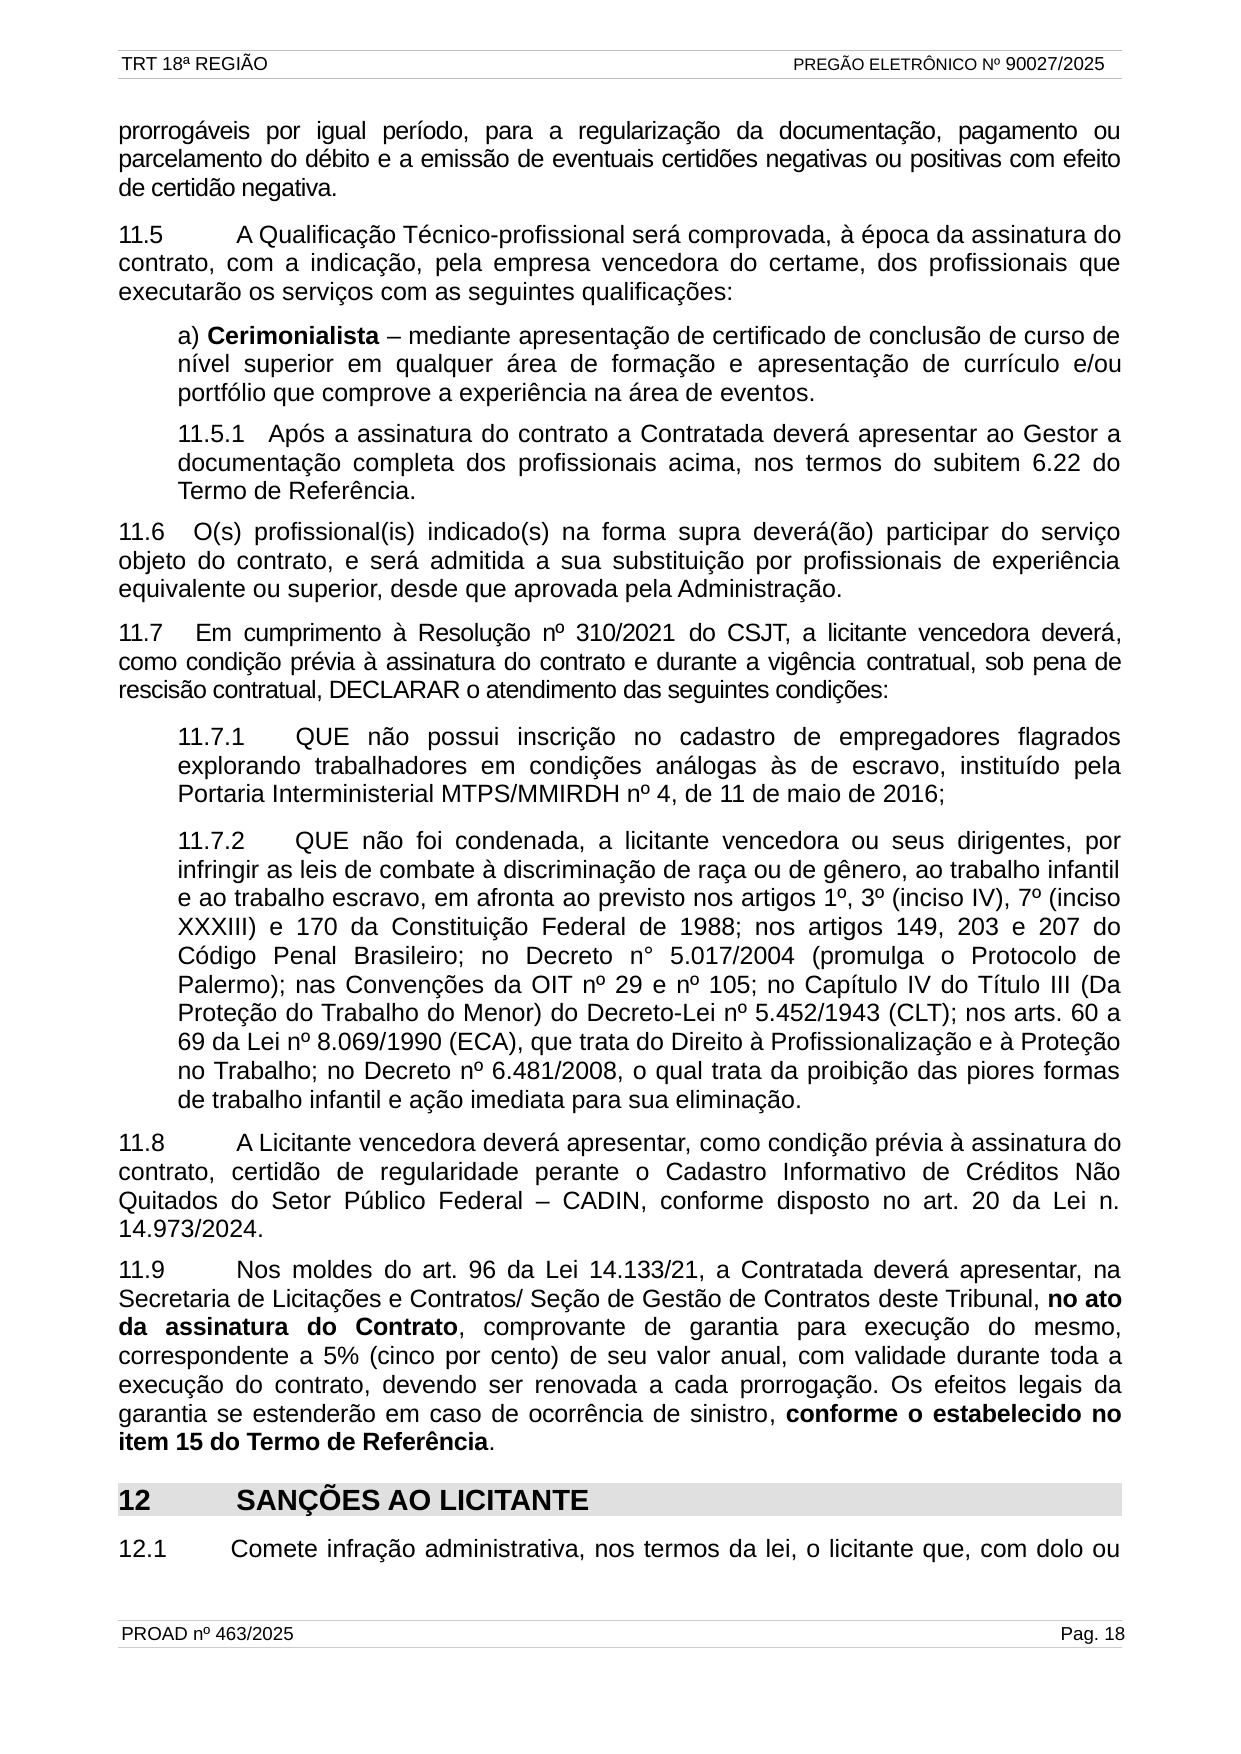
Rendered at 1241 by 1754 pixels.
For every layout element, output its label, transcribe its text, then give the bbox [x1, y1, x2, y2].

text 11.6 O(s) profissional(is) indicado(s) na forma supra deverá(ão) participar do serviço objeto do contrato, e será admitida a sua substituição por profissionais de experiência equivalente ou superior, desde que aprovada pela Administração. [118, 517, 1122, 603]
text 11.8 A Licitante vencedora deverá apresentar, como condição prévia à assinatura do contrato, certidão de regularidade perante o Cadastro Informativo de Créditos Não Quitados do Setor Público Federal – CADIN, conforme disposto no art. 20 da Lei n. 14.973/2024. [118, 1128, 1122, 1243]
text 11.9 Nos moldes do art. 96 da Lei 14.133/21, a Contratada deverá apresentar, na Secretaria de Licitações e Contratos/ Seção de Gestão de Contratos deste Tribunal, no ato da assinatura do Contrato, comprovante de garantia para execução do mesmo, correspondente a 5% (cinco por cento) de seu valor anual, com validade durante toda a execução do contrato, devendo ser renovada a cada prorrogação. Os efeitos legais da garantia se estenderão em caso de ocorrência de sinistro, conforme o estabelecido no item 15 do Termo de Referência. [118, 1255, 1122, 1456]
text 11.7.2 QUE não foi condenada, a licitante vencedora ou seus dirigentes, por infringir as leis de combate à discriminação de raça ou de gênero, ao trabalho infantil e ao trabalho escravo, em afronta ao previsto nos artigos 1º, 3º (inciso IV), 7º (inciso XXXIII) e 170 da Constituição Federal de 1988; nos artigos 149, 203 e 207 do Código Penal Brasileiro; no Decreto n° 5.017/2004 (promulga o Protocolo de Palermo); nas Convenções da OIT nº 29 e nº 105; no Capítulo IV do Título III (Da Proteção do Trabalho do Menor) do Decreto-Lei nº 5.452/1943 (CLT); nos arts. 60 a 69 da Lei nº 8.069/1990 (ECA), que trata do Direito à Profissionalização e à Proteção no Trabalho; no Decreto nº 6.481/2008, o qual trata da proibição das piores formas de trabalho infantil e ação imediata para sua eliminação. [177, 826, 1122, 1113]
text 11.5.1 Após a assinatura do contrato a Contratada deverá apresentar ao Gestor a documentação completa dos profissionais acima, nos termos do subitem 6.22 do Termo de Referência. [177, 419, 1122, 505]
text prorrogáveis por igual período, para a regularização da documentação, pagamento ou parcelamento do débito e a emissão de eventuais certidões negativas ou positivas com efeito de certidão negativa. [118, 116, 1122, 202]
text 11.5 A Qualificação Técnico-profissional será comprovada, à época da assinatura do contrato, com a indicação, pela empresa vencedora do certame, dos profissionais que executarão os serviços com as seguintes qualificações: [118, 219, 1122, 306]
text 12.1 Comete infração administrativa, nos termos da lei, o licitante que, com dolo ou [118, 1534, 1122, 1563]
text a) Cerimonialista – mediante apresentação de certificado de conclusão de curso de nível superior em qualquer área de formação e apresentação de currículo e/ou portfólio que comprove a experiência na área de eventos. [177, 321, 1122, 407]
text 12 SANÇÕES AO LICITANTE [118, 1483, 1122, 1516]
text 11.7 Em cumprimento à Resolução nº 310/2021 do CSJT, a licitante vencedora deverá, como condição prévia à assinatura do contrato e durante a vigência contratual, sob pena de rescisão contratual, DECLARAR o atendimento das seguintes condições: [118, 618, 1122, 704]
text 11.7.1 QUE não possui inscrição no cadastro de empregadores flagrados explorando trabalhadores em condições análogas às de escravo, instituído pela Portaria Interministerial MTPS/MMIRDH nº 4, de 11 de maio de 2016; [177, 722, 1122, 808]
